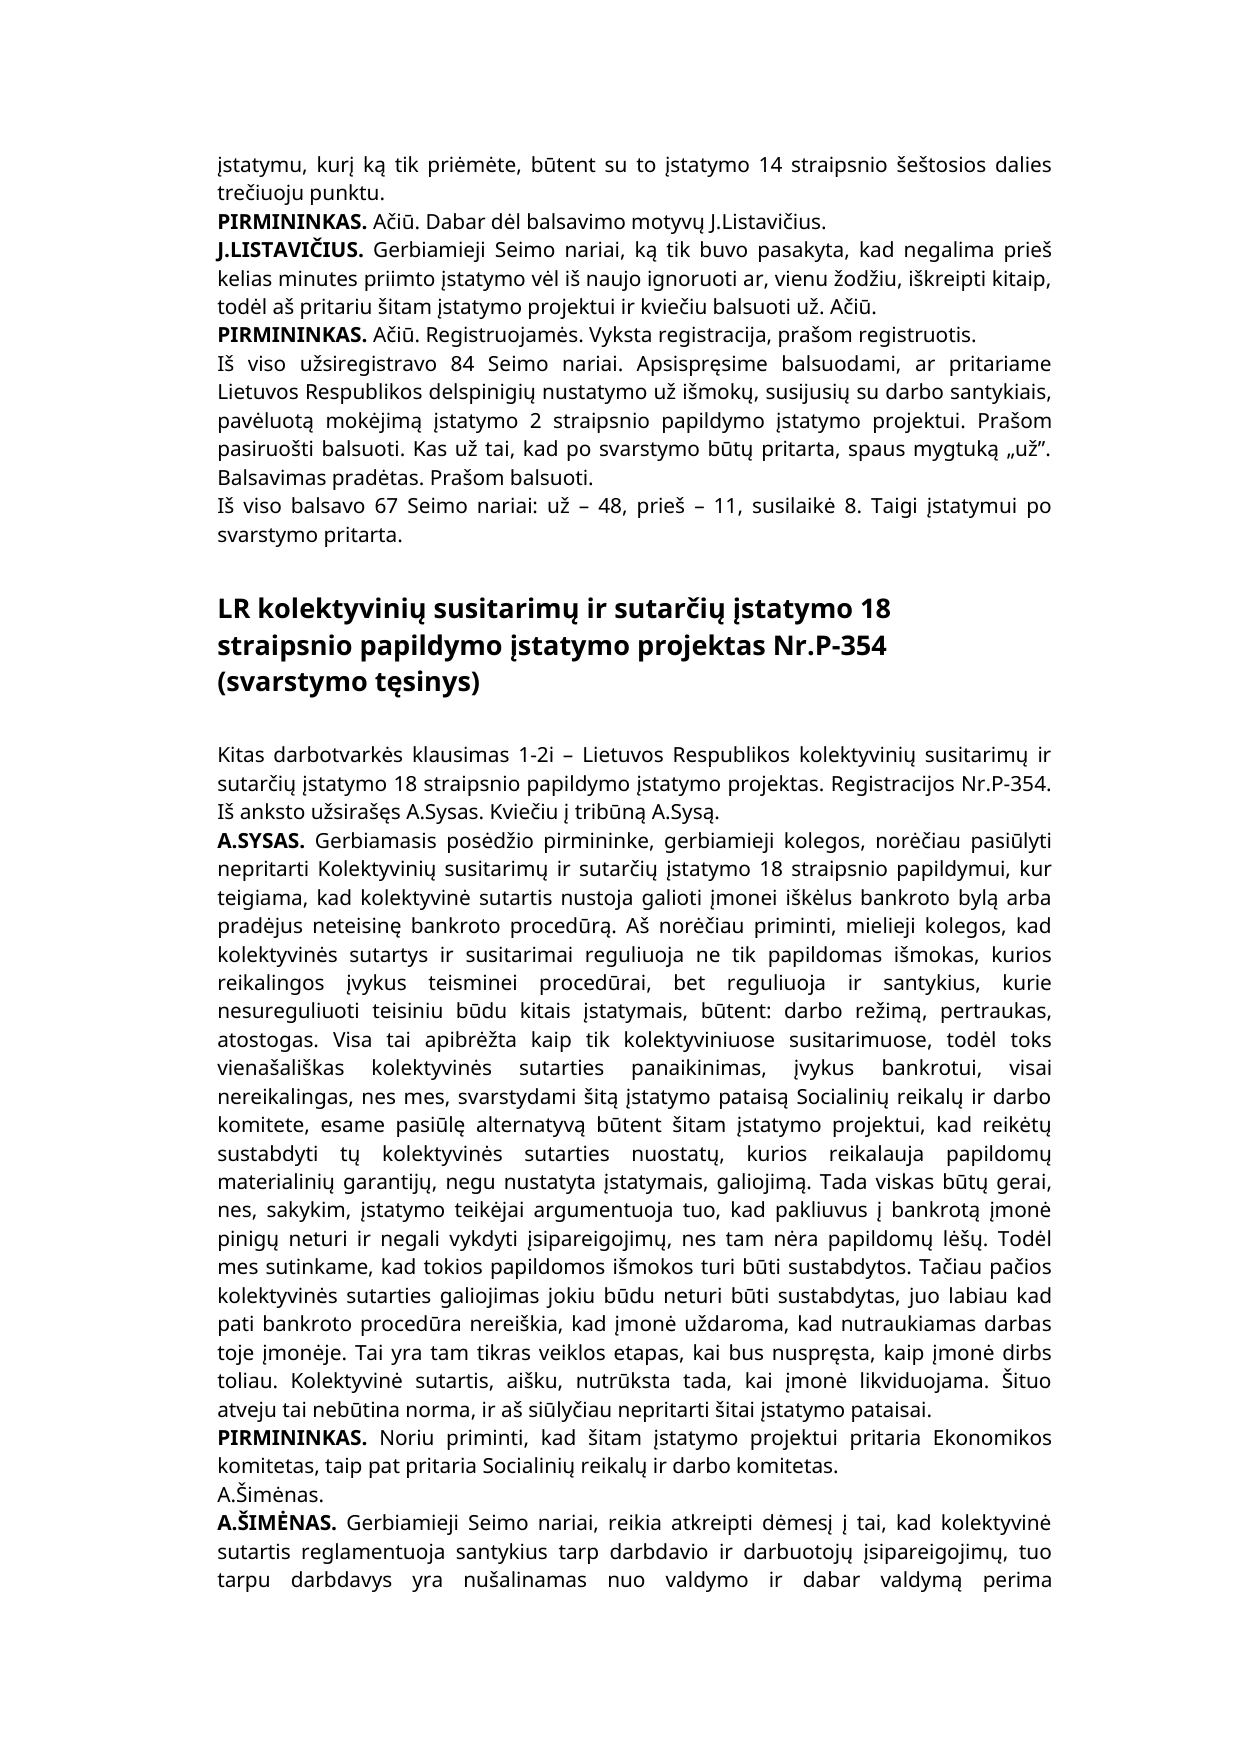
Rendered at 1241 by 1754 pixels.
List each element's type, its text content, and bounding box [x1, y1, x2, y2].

text A.SYSAS. Gerbiamasis posėdžio pirmininke, gerbiamieji kolegos, norėčiau pasiūlyti nepritarti Kolektyvinių susitarimų ir sutarčių įstatymo 18 straipsnio papildymui, kur teigiama, kad kolektyvinė sutartis nustoja galioti įmonei iškėlus bankroto bylą arba pradėjus neteisinę bankroto procedūrą. Aš norėčiau priminti, mielieji kolegos, kad kolektyvinės sutartys ir susitarimai reguliuoja ne tik papildomas išmokas, kurios reikalingos įvykus teisminei procedūrai, bet reguliuoja ir santykius, kurie nesureguliuoti teisiniu būdu kitais įstatymais, būtent: darbo režimą, pertraukas, atostogas. Visa tai apibrėžta kaip tik kolektyviniuose susitarimuose, todėl toks vienašališkas kolektyvinės sutarties panaikinimas, įvykus bankrotui, visai nereikalingas, nes mes, svarstydami šitą įstatymo pataisą Socialinių reikalų ir darbo komitete, esame pasiūlę alternatyvą būtent šitam įstatymo projektui, kad reikėtų sustabdyti tų kolektyvinės sutarties nuostatų, kurios reikalauja papildomų materialinių garantijų, negu nustatyta įstatymais, galiojimą. Tada viskas būtų gerai, nes, sakykim, įstatymo teikėjai argumentuoja tuo, kad pakliuvus į bankrotą įmonė pinigų neturi ir negali vykdyti įsipareigojimų, nes tam nėra papildomų lėšų. Todėl mes sutinkame, kad tokios papildomos išmokos turi būti sustabdytos. Tačiau pačios kolektyvinės sutarties galiojimas jokiu būdu neturi būti sustabdytas, juo labiau kad pati bankroto procedūra nereiškia, kad įmonė uždaroma, kad nutraukiamas darbas toje įmonėje. Tai yra tam tikras veiklos etapas, kai bus nuspręsta, kaip įmonė dirbs toliau. Kolektyvinė sutartis, aišku, nutrūksta tada, kai įmonė likviduojama. Šituo atveju tai nebūtina norma, ir aš siūlyčiau nepritarti šitai įstatymo pataisai. [217, 826, 1053, 1423]
text įstatymu, kurį ką tik priėmėte, būtent su to įstatymo 14 straipsnio šeštosios dalies trečiuoju punktu. [217, 150, 1053, 207]
text PIRMININKAS. Noriu priminti, kad šitam įstatymo projektui pritaria Ekonomikos komitetas, taip pat pritaria Socialinių reikalų ir darbo komitetas. [217, 1423, 1053, 1480]
text Kitas darbotvarkės klausimas 1-2i – Lietuvos Respublikos kolektyvinių susitarimų ir sutarčių įstatymo 18 straipsnio papildymo įstatymo projektas. Registracijos Nr.P-354. Iš anksto užsirašęs A.Sysas. Kviečiu į tribūną A.Sysą. [217, 741, 1053, 826]
text Iš viso balsavo 67 Seimo nariai: už – 48, prieš – 11, susilaikė 8. Taigi įstatymui po svarstymo pritarta. [217, 491, 1053, 548]
text A.Šimėnas. [217, 1480, 1053, 1508]
text PIRMININKAS. Ačiū. Dabar dėl balsavimo motyvų J.Listavičius. [217, 207, 1053, 235]
text PIRMININKAS. Ačiū. Registruojamės. Vyksta registracija, prašom registruotis. [217, 321, 1053, 349]
text A.ŠIMĖNAS. Gerbiamieji Seimo nariai, reikia atkreipti dėmesį į tai, kad kolektyvinė sutartis reglamentuoja santykius tarp darbdavio ir darbuotojų įsipareigojimų, tuo tarpu darbdavys yra nušalinamas nuo valdymo ir dabar valdymą perima [217, 1508, 1053, 1594]
text J.LISTAVIČIUS. Gerbiamieji Seimo nariai, ką tik buvo pasakyta, kad negalima prieš kelias minutes priimto įstatymo vėl iš naujo ignoruoti ar, vienu žodžiu, iškreipti kitaip, todėl aš pritariu šitam įstatymo projektui ir kviečiu balsuoti už. Ačiū. [217, 235, 1053, 321]
text Iš viso užsiregistravo 84 Seimo nariai. Apsispręsime balsuodami, ar pritariame Lietuvos Respublikos delspinigių nustatymo už išmokų, susijusių su darbo santykiais, pavėluotą mokėjimą įstatymo 2 straipsnio papildymo įstatymo projektui. Prašom pasiruošti balsuoti. Kas už tai, kad po svarstymo būtų pritarta, spaus mygtuką „už”. Balsavimas pradėtas. Prašom balsuoti. [217, 349, 1053, 491]
text LR kolektyvinių susitarimų ir sutarčių įstatymo 18 straipsnio papildymo įstatymo projektas Nr.P-354 (svarstymo tęsinys) [217, 589, 1023, 700]
